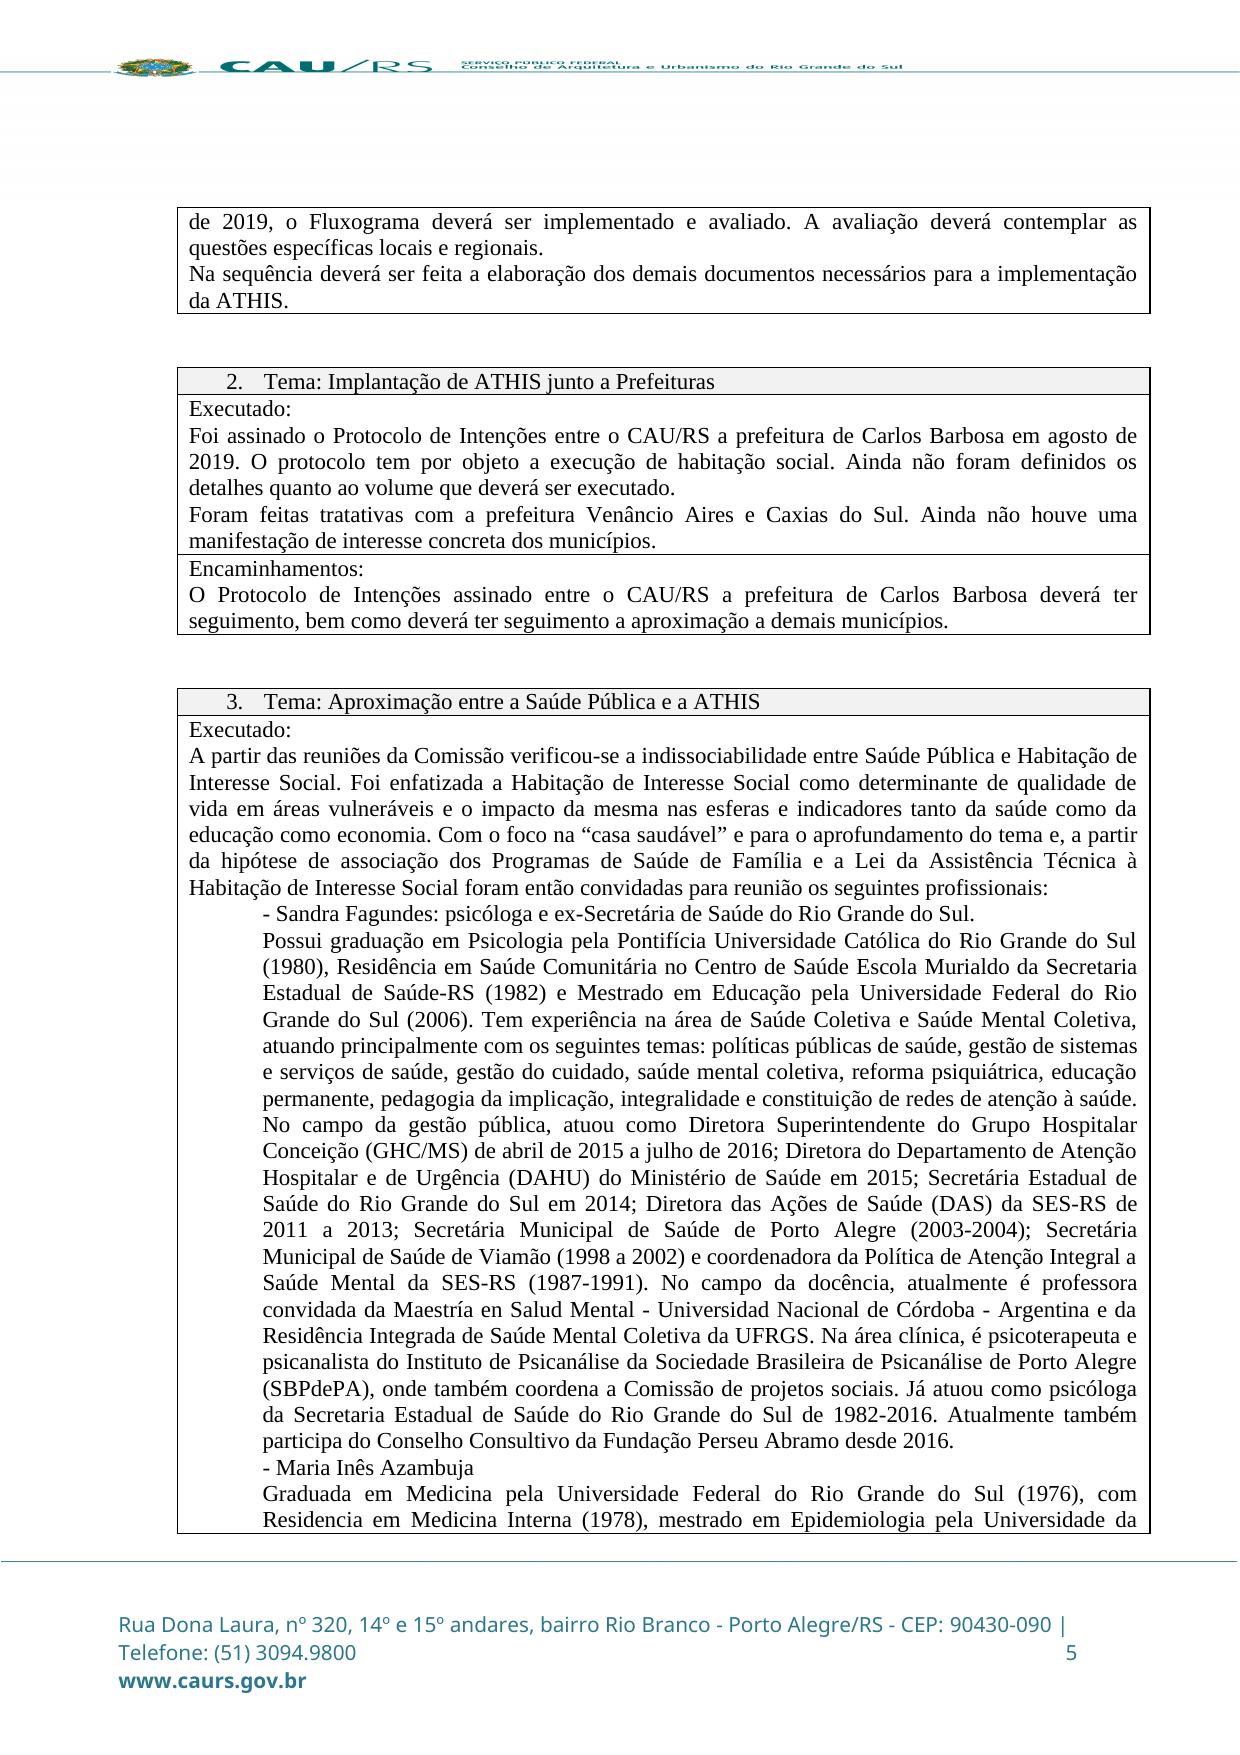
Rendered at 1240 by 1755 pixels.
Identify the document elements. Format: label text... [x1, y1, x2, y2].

table_cell Executado: A partir das reuniões da Comissão verificou-se a indissociabilidade entre Saúde Pública e Habitação de Interesse Social. Foi enfatizada a Habitação de Interesse Social como determinante de qualidade de vida em áreas vulneráveis e o impacto da mesma nas esferas e indicadores tanto da saúde como da educação como economia. Com o foco na “casa saudável” e para o aprofundamento do tema e, a partir da hipótese de associação dos Programas de Saúde de Família e a Lei da Assistência Técnica à Habitação de Interesse Social foram então convidadas para reunião os seguintes profissionais: - Sandra Fagundes: psicóloga e ex-Secretária de Saúde do Rio Grande do Sul. Possui graduação em Psicologia pela Pontifícia Universidade Católica do Rio Grande do Sul (1980), Residência em Saúde Comunitária no Centro de Saúde Escola Murialdo da Secretaria Estadual de Saúde-RS (1982) e Mestrado em Educação pela Universidade Federal do Rio Grande do Sul (2006). Tem experiência na área de Saúde Coletiva e Saúde Mental Coletiva, atuando principalmente com os seguintes temas: políticas públicas de saúde, gestão de sistemas e serviços de saúde, gestão do cuidado, saúde mental coletiva, reforma psiquiátrica, educação permanente, pedagogia da implicação, integralidade e constituição de redes de atenção à saúde. No campo da gestão pública, atuou como Diretora Superintendente do Grupo Hospitalar Conceição (GHC/MS) de abril de 2015 a julho de 2016; Diretora do Departamento de Atenção Hospitalar e de Urgência (DAHU) do Ministério de Saúde em 2015; Secretária Estadual de Saúde do Rio Grande do Sul em 2014; Diretora das Ações de Saúde (DAS) da SES-RS de 2011 a 2013; Secretária Municipal de Saúde de Porto Alegre (2003-2004); Secretária Municipal de Saúde de Viamão (1998 a 2002) e coordenadora da Política de Atenção Integral a Saúde Mental da SES-RS (1987-1991). No campo da docência, atualmente é professora convidada da Maestría en Salud Mental - Universidad Nacional de Córdoba - Argentina e da Residência Integrada de Saúde Mental Coletiva da UFRGS. Na área clínica, é psicoterapeuta e psicanalista do Instituto de Psicanálise da Sociedade Brasileira de Psicanálise de Porto Alegre (SBPdePA), onde também coordena a Comissão de projetos sociais. Já atuou como psicóloga da Secretaria Estadual de Saúde do Rio Grande do Sul de 1982-2016. Atualmente também participa do Conselho Consultivo da Fundação Perseu Abramo desde 2016. - Maria Inês Azambuja Graduada em Medicina pela Universidade Federal do Rio Grande do Sul (1976), com Residencia em Medicina Interna (1978), mestrado em Epidemiologia pela Universidade da [178, 716, 1149, 1533]
table_cell de 2019, o Fluxograma deverá ser implementado e avaliado. A avaliação deverá contemplar as questões específicas locais e regionais. Na sequência deverá ser feita a elaboração dos demais documentos necessários para a implementação da ATHIS. [178, 208, 1149, 313]
table_header Tema: Aproximação entre a Saúde Pública e a ATHIS [178, 689, 1149, 715]
table_cell Executado: Foi assinado o Protocolo de Intenções entre o CAU/RS a prefeitura de Carlos Barbosa em agosto de 2019. O protocolo tem por objeto a execução de habitação social. Ainda não foram definidos os detalhes quanto ao volume que deverá ser executado. Foram feitas tratativas com a prefeitura Venâncio Aires e Caxias do Sul. Ainda não houve uma manifestação de interesse concreta dos municípios. [178, 395, 1149, 553]
table_cell Encaminhamentos: O Protocolo de Intenções assinado entre o CAU/RS a prefeitura de Carlos Barbosa deverá ter seguimento, bem como deverá ter seguimento a aproximação a demais municípios. [178, 555, 1149, 634]
table_header Tema: Implantação de ATHIS junto a Prefeituras [178, 368, 1149, 394]
